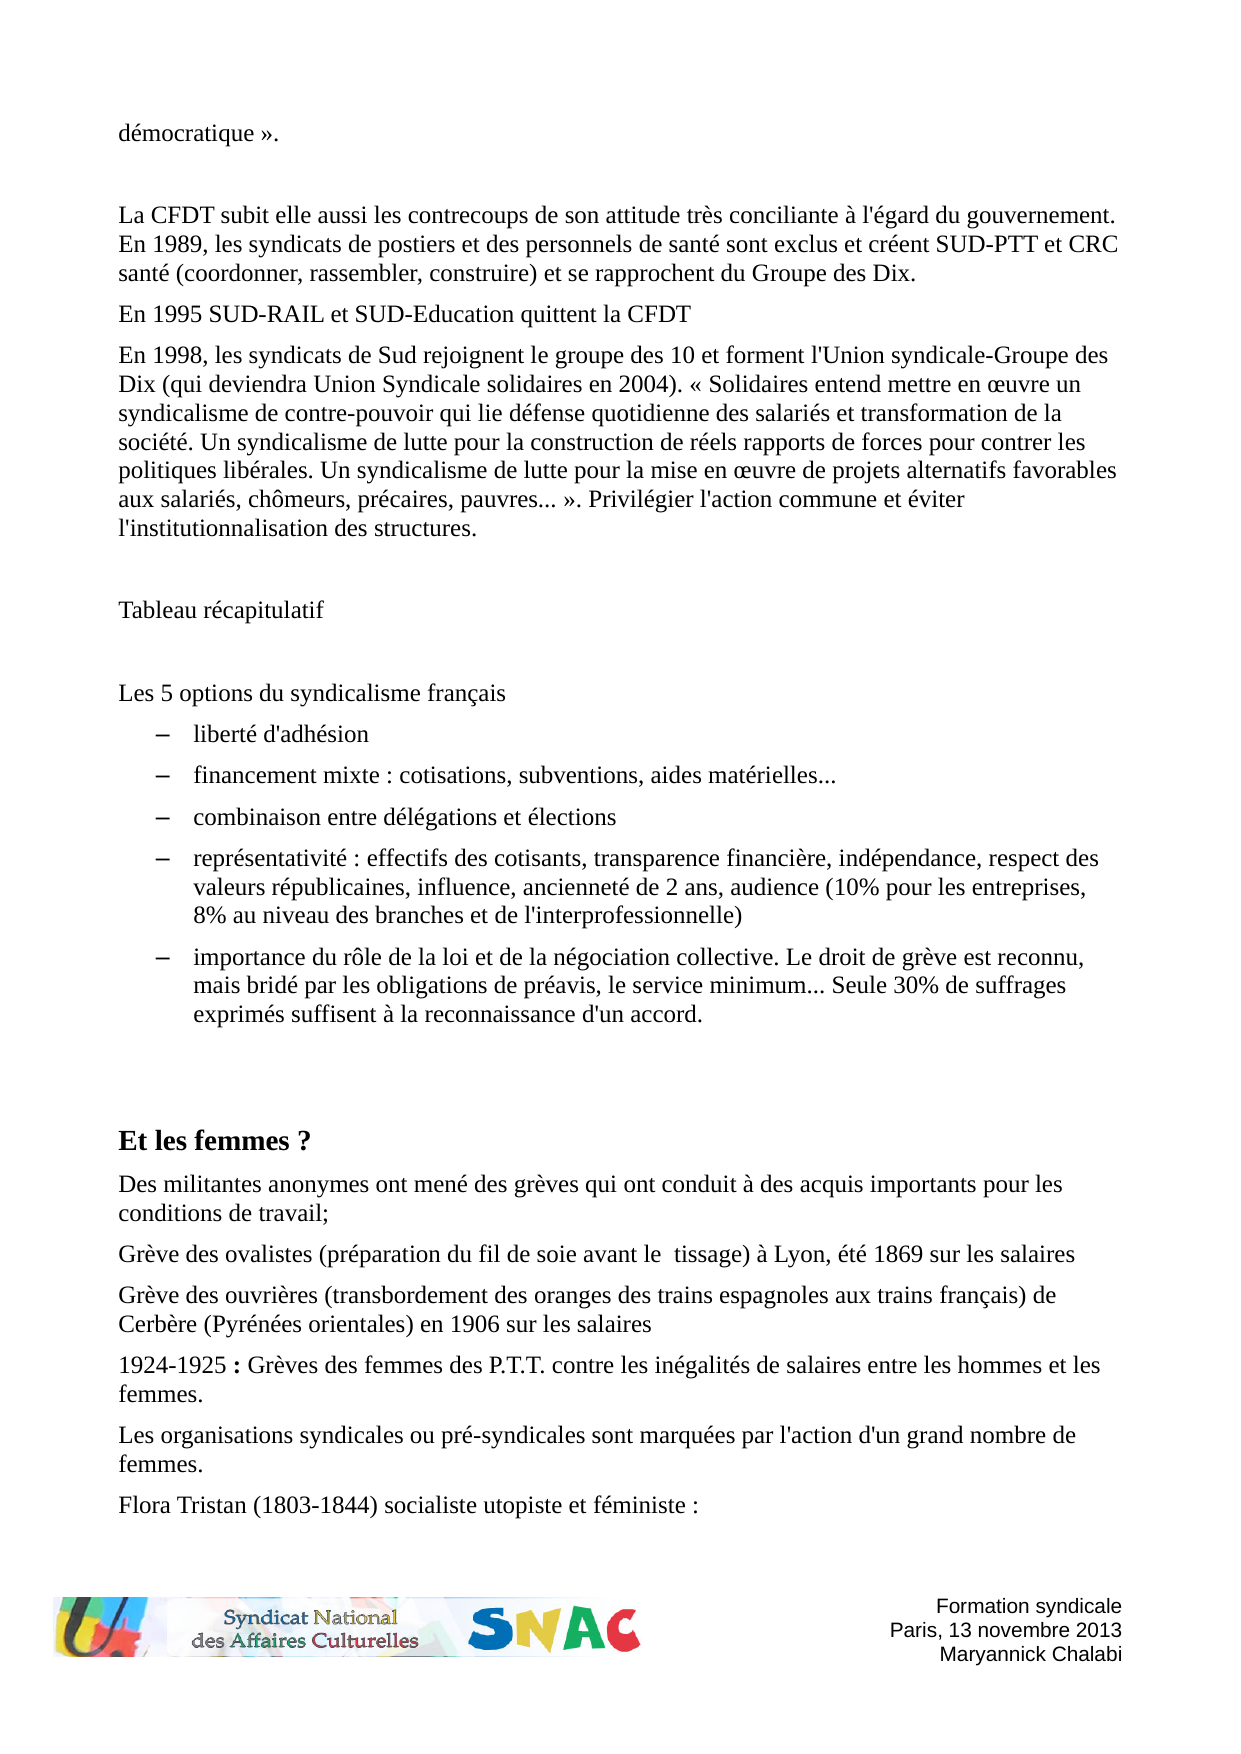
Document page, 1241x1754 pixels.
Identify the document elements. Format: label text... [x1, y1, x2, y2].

list financement mixte : cotisations, subventions, aides matérielles... [156, 761, 1122, 789]
text 1924-1925 : Grèves des femmes des P.T.T. contre les inégalités de salaires entre les hommes et les femmes. [118, 1350, 1122, 1408]
text Tableau récapitulatif [118, 596, 1122, 624]
text Grève des ouvrières (transbordement des oranges des trains espagnoles aux trains français) de Cerbère (Pyrénées orientales) en 1906 sur les salaires [118, 1280, 1122, 1338]
list combinaison entre délégations et élections [156, 802, 1122, 831]
text Flora Tristan (1803-1844) socialiste utopiste et féministe : [118, 1490, 1122, 1519]
picture [53, 1597, 645, 1657]
text démocratique ». [118, 118, 1122, 147]
text Les 5 options du syndicalisme français [118, 678, 1122, 707]
text Et les femmes ? [118, 1123, 1122, 1157]
text En 1998, les syndicats de Sud rejoignent le groupe des 10 et forment l'Union syndicale-Groupe des Dix (qui deviendra Union Syndicale solidaires en 2004). « Solidaires entend mettre en œuvre un syndicalisme de contre-pouvoir qui lie défense quotidienne des salariés et transformation de la société. Un syndicalisme de lutte pour la construction de réels rapports de forces pour contrer les politiques libérales. Un syndicalisme de lutte pour la mise en œuvre de projets alternatifs favorables aux salariés, chômeurs, précaires, pauvres... ». Privilégier l'action commune et éviter l'institutionnalisation des structures. [118, 341, 1122, 542]
list liberté d'adhésion [156, 719, 1122, 748]
list importance du rôle de la loi et de la négociation collective. Le droit de grève est reconnu, mais bridé par les obligations de préavis, le service minimum... Seule 30% de suffrages exprimés suffisent à la reconnaissance d'un accord. [156, 942, 1122, 1028]
list représentativité : effectifs des cotisants, transparence financière, indépendance, respect des valeurs républicaines, influence, ancienneté de 2 ans, audience (10% pour les entreprises, 8% au niveau des branches et de l'interprofessionnelle) [156, 843, 1122, 929]
text La CFDT subit elle aussi les contrecoups de son attitude très conciliante à l'égard du gouvernement. En 1989, les syndicats de postiers et des personnels de santé sont exclus et créent SUD-PTT et CRC santé (coordonner, rassembler, construire) et se rapprochent du Groupe des Dix. [118, 201, 1122, 287]
text Grève des ovalistes (préparation du fil de soie avant le tissage) à Lyon, été 1869 sur les salaires [118, 1239, 1122, 1268]
text Les organisations syndicales ou pré-syndicales sont marquées par l'action d'un grand nombre de femmes. [118, 1420, 1122, 1478]
text En 1995 SUD-RAIL et SUD-Education quittent la CFDT [118, 299, 1122, 328]
text Des militantes anonymes ont mené des grèves qui ont conduit à des acquis importants pour les conditions de travail; [118, 1169, 1122, 1227]
